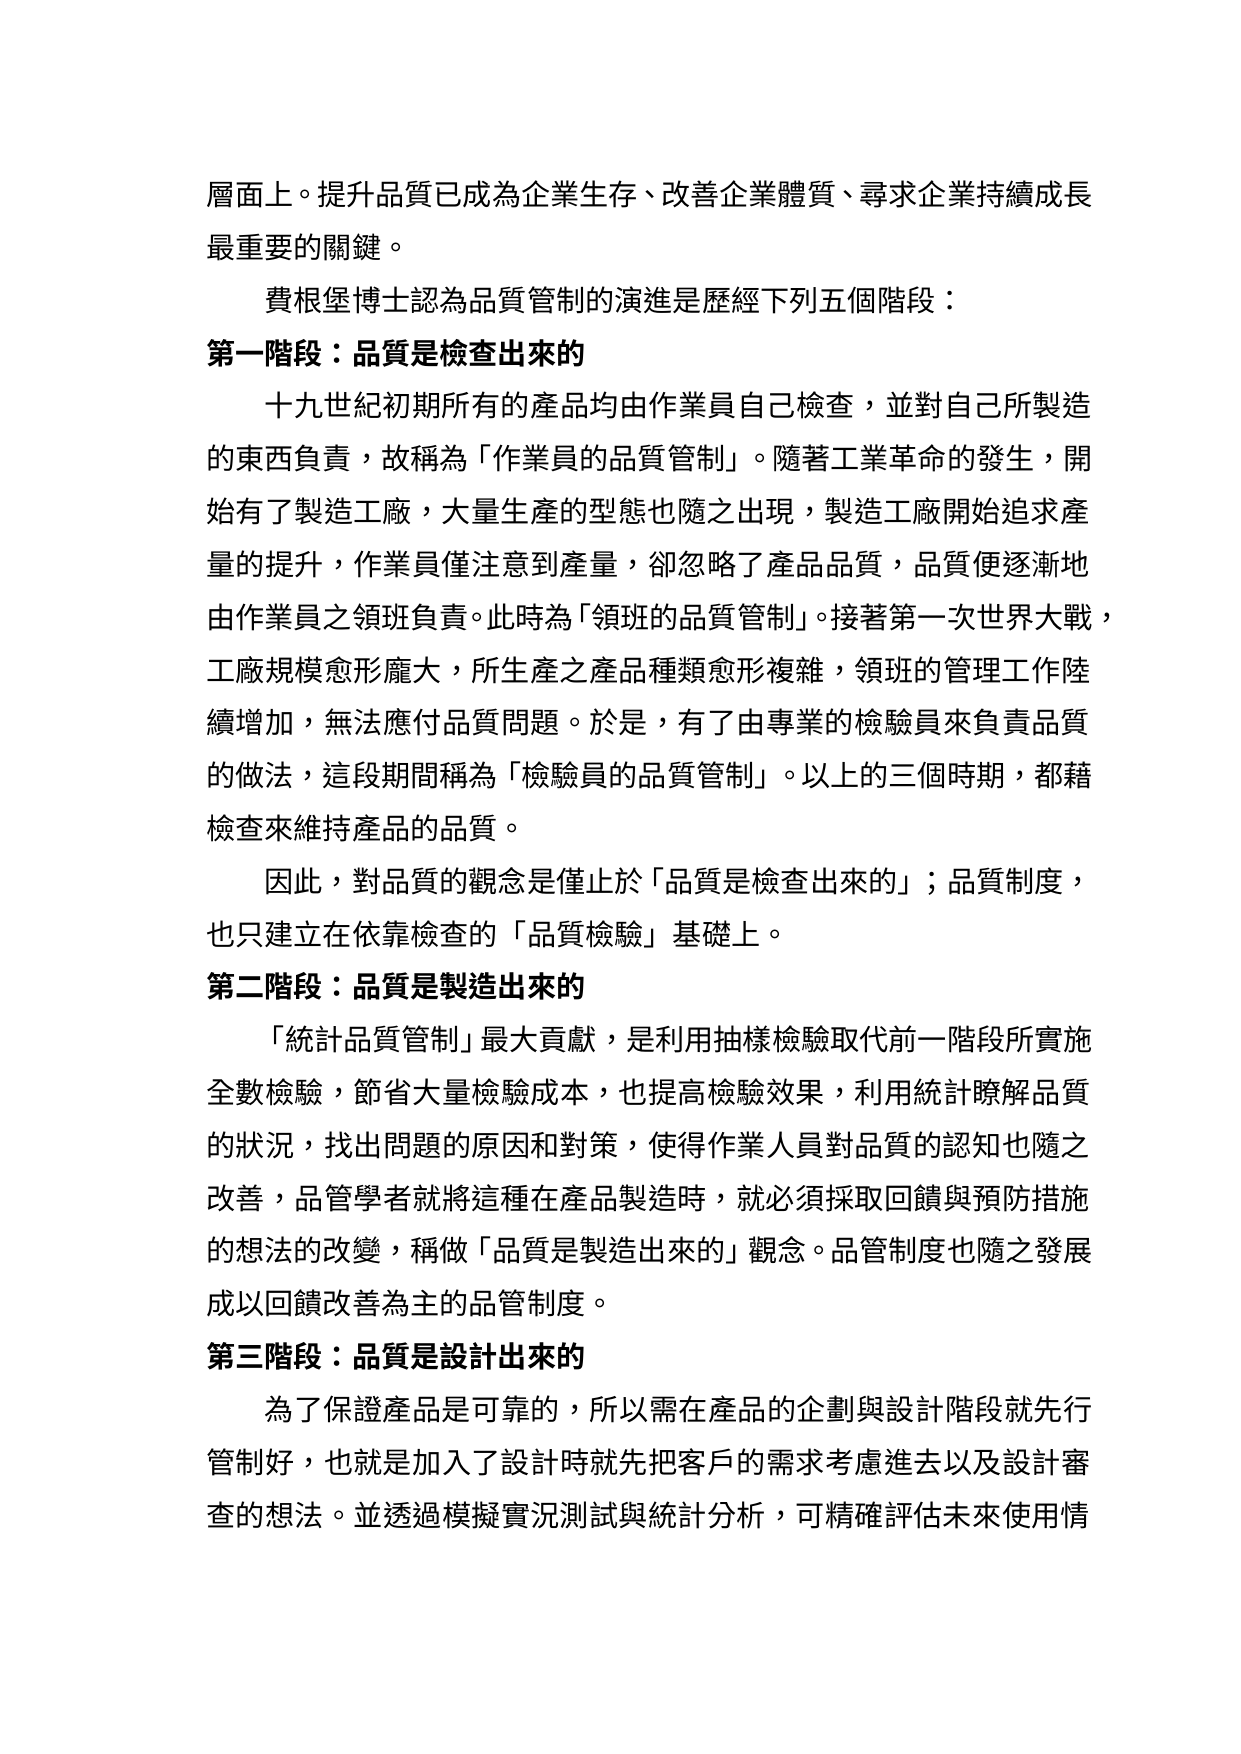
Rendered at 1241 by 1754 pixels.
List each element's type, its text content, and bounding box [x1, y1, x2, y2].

text 為了保證產品是可靠的，所以需在產品的企劃與設計階段就先行管制好，也就是加入了設計時就先把客戶的需求考慮進去以及設計審查的想法。並透過模擬實況測試與統計分析，可精確評估未來使用情況，以致生產者可確保產品的品質，因而「品質保證」的時代正式到來。由「品質是設計出來的」品質觀念，所衍生出來的品質制度就進入了要考慮到顧客需求、產品設計為主的「品質保證制度」。 [206, 1386, 1092, 1534]
text 層面上。提升品質已成為企業生存、改善企業體質、尋求企業持續成長最重要的關鍵。 [206, 172, 1092, 267]
text 第一階段：品質是檢查出來的 [206, 330, 1092, 372]
text 「統計品質管制」最大貢獻，是利用抽樣檢驗取代前一階段所實施全數檢驗，節省大量檢驗成本，也提高檢驗效果，利用統計瞭解品質的狀況，找出問題的原因和對策，使得作業人員對品質的認知也隨之改善，品管學者就將這種在產品製造時，就必須採取回饋與預防措施的想法的改變，稱做「品質是製造出來的」觀念。品管制度也隨之發展成以回饋改善為主的品管制度。 [206, 1017, 1092, 1323]
text 十九世紀初期所有的產品均由作業員自己檢查，並對自己所製造的東西負責，故稱為「作業員的品質管制」。隨著工業革命的發生，開始有了製造工廠，大量生產的型態也隨之出現，製造工廠開始追求產量的提升，作業員僅注意到產量，卻忽略了產品品質，品質便逐漸地由作業員之領班負責。此時為「領班的品質管制」。接著第一次世界大戰，工廠規模愈形龐大，所生產之產品種類愈形複雜，領班的管理工作陸續增加，無法應付品質問題。於是，有了由專業的檢驗員來負責品質的做法，這段期間稱為「檢驗員的品質管制」。以上的三個時期，都藉檢查來維持產品的品質。 [206, 383, 1092, 848]
text 費根堡博士認為品質管制的演進是歷經下列五個階段： [206, 277, 1092, 320]
text 因此，對品質的觀念是僅止於「品質是檢查出來的」；品質制度，也只建立在依靠檢查的「品質檢驗」基礎上。 [206, 858, 1092, 953]
text 第三階段：品質是設計出來的 [206, 1334, 1092, 1376]
text 第二階段：品質是製造出來的 [206, 964, 1092, 1006]
